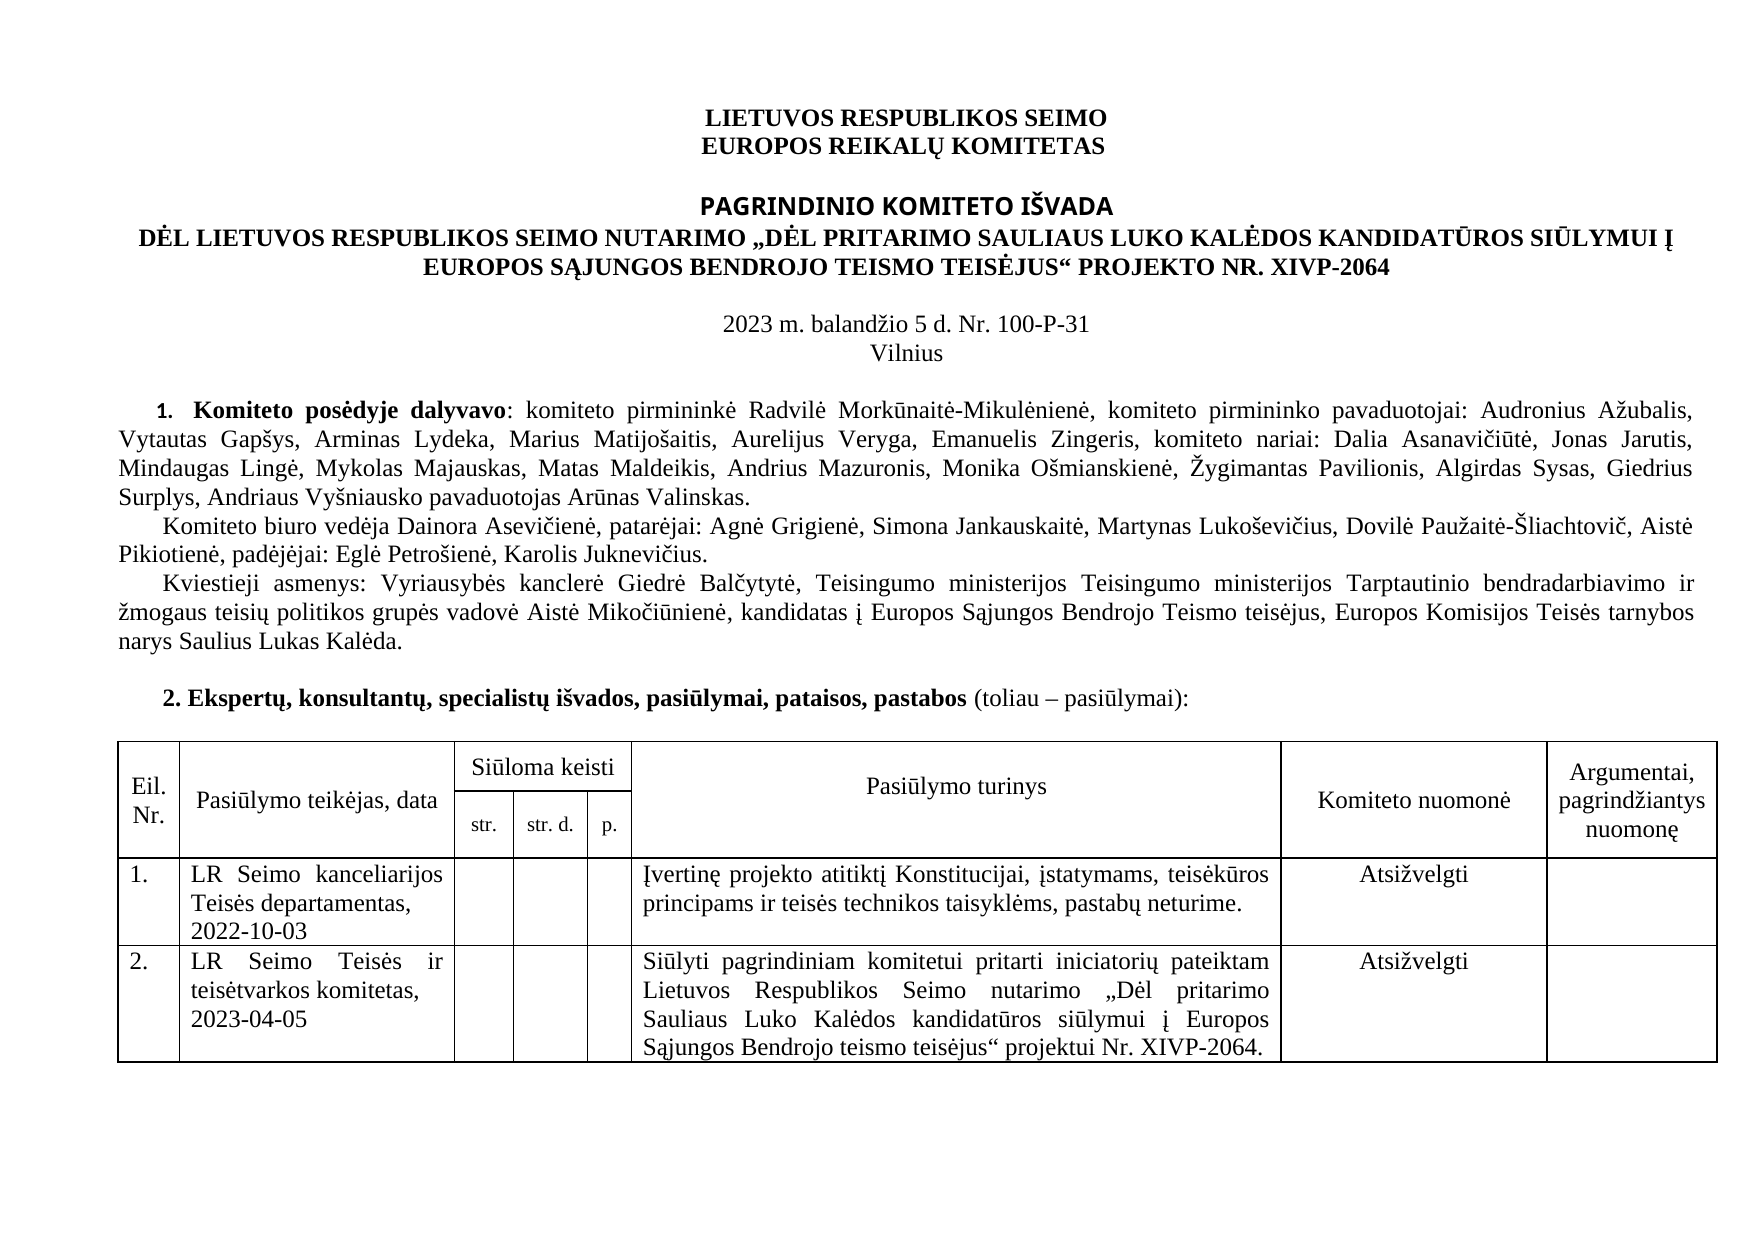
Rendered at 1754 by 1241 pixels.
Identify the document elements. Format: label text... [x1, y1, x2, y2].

text PAGRINDINIO KOMITETO IŠVADA [118, 189, 1694, 223]
table_cell 2. [119, 946, 179, 1061]
table_header Pasiūlymo turinys [632, 742, 1280, 857]
table_cell Atsižvelgti [1282, 946, 1546, 1061]
table_header Eil. Nr. [119, 742, 179, 857]
table_cell LR Seimo Teisės ir teisėtvarkos komitetas, 2023-04-05 [180, 946, 454, 1061]
list Komiteto posėdyje dalyvavo: komiteto pirmininkė Radvilė Morkūnaitė-Mikulėnienė, komiteto pirmininko pavaduotojai: Audronius Ažubalis, Vytautas Gapšys, Arminas Lydeka, Marius Matijošaitis, Aurelijus Veryga, Emanuelis Zingeris, komiteto nariai: Dalia Asanavičiūtė, Jonas Jarutis, Mindaugas Lingė, Mykolas Majauskas, Matas Maldeikis, Andrius Mazuronis, Monika Ošmianskienė, Žygimantas Pavilionis, Algirdas Sysas, Giedrius Surplys, Andriaus Vyšniausko pavaduotojas Arūnas Valinskas. [118, 395, 1694, 511]
table_cell Atsižvelgti [1282, 859, 1546, 945]
subtitle DĖL LIETUVOS RESPUBLIKOS SEIMO NUTARIMO „DĖL PRITARIMO Sauliaus luko kalėdos KANDIDATŪROS SIŪLYMUI Į EUROPOS SĄJUNGOS BENDROJO TEISMO TEISĖJUS“ PROJEKTO NR. XIVP-2064 [118, 223, 1694, 280]
table_cell 1. [119, 859, 179, 945]
table_cell [455, 859, 513, 945]
text LIETUVOS RESPUBLIKOS SEIMO [118, 103, 1694, 131]
table_cell [588, 946, 631, 1061]
table_cell Įvertinę projekto atitiktį Konstitucijai, įstatymams, teisėkūros principams ir teisės technikos taisyklėms, pastabų neturime. [632, 859, 1280, 945]
table_cell [588, 859, 631, 945]
table_cell Siūlyti pagrindiniam komitetui pritarti iniciatorių pateiktam Lietuvos Respublikos Seimo nutarimo „Dėl pritarimo Sauliaus Luko Kalėdos kandidatūros siūlymui į Europos Sąjungos Bendrojo teismo teisėjus“ projektui Nr. XIVP-2064. [632, 946, 1280, 1061]
text Vilnius [118, 338, 1694, 367]
table_cell LR Seimo kanceliarijos Teisės departamentas, 2022-10-03 [180, 859, 454, 945]
table_cell [1548, 946, 1716, 1061]
table_cell [514, 859, 587, 945]
text Kviestieji asmenys: Vyriausybės kanclerė Giedrė Balčytytė, Teisingumo ministerijos Teisingumo ministerijos Tarptautinio bendradarbiavimo ir žmogaus teisių politikos grupės vadovė Aistė Mikočiūnienė, kandidatas į Europos Sąjungos Bendrojo Teismo teisėjus, Europos Komisijos Teisės tarnybos narys Saulius Lukas Kalėda. [118, 568, 1694, 654]
text 2023 m. balandžio 5 d. Nr. 100-P-31 [118, 309, 1694, 338]
table_cell [514, 946, 587, 1061]
table_cell str. d. [514, 792, 587, 857]
table_header Siūloma keisti [455, 742, 631, 790]
table_header Komiteto nuomonė [1282, 742, 1546, 857]
table_cell [1548, 859, 1716, 945]
table_header Pasiūlymo teikėjas, data [180, 742, 454, 857]
text Komiteto biuro vedėja Dainora Asevičienė, patarėjai: Agnė Grigienė, Simona Jankauskaitė, Martynas Lukoševičius, Dovilė Paužaitė-Šliachtovič, Aistė Pikiotienė, padėjėjai: Eglė Petrošienė, Karolis Juknevičius. [118, 511, 1694, 568]
table_header Argumentai, pagrindžiantys nuomonę [1548, 742, 1716, 857]
text Europos reikalų komitetas [118, 131, 1694, 160]
table_cell [455, 946, 513, 1061]
subtitle 2. Ekspertų, konsultantų, specialistų išvados, pasiūlymai, pataisos, pastabos (toliau – pasiūlymai): [118, 683, 1694, 712]
table_cell p. [588, 792, 631, 857]
table_cell str. [455, 792, 513, 857]
